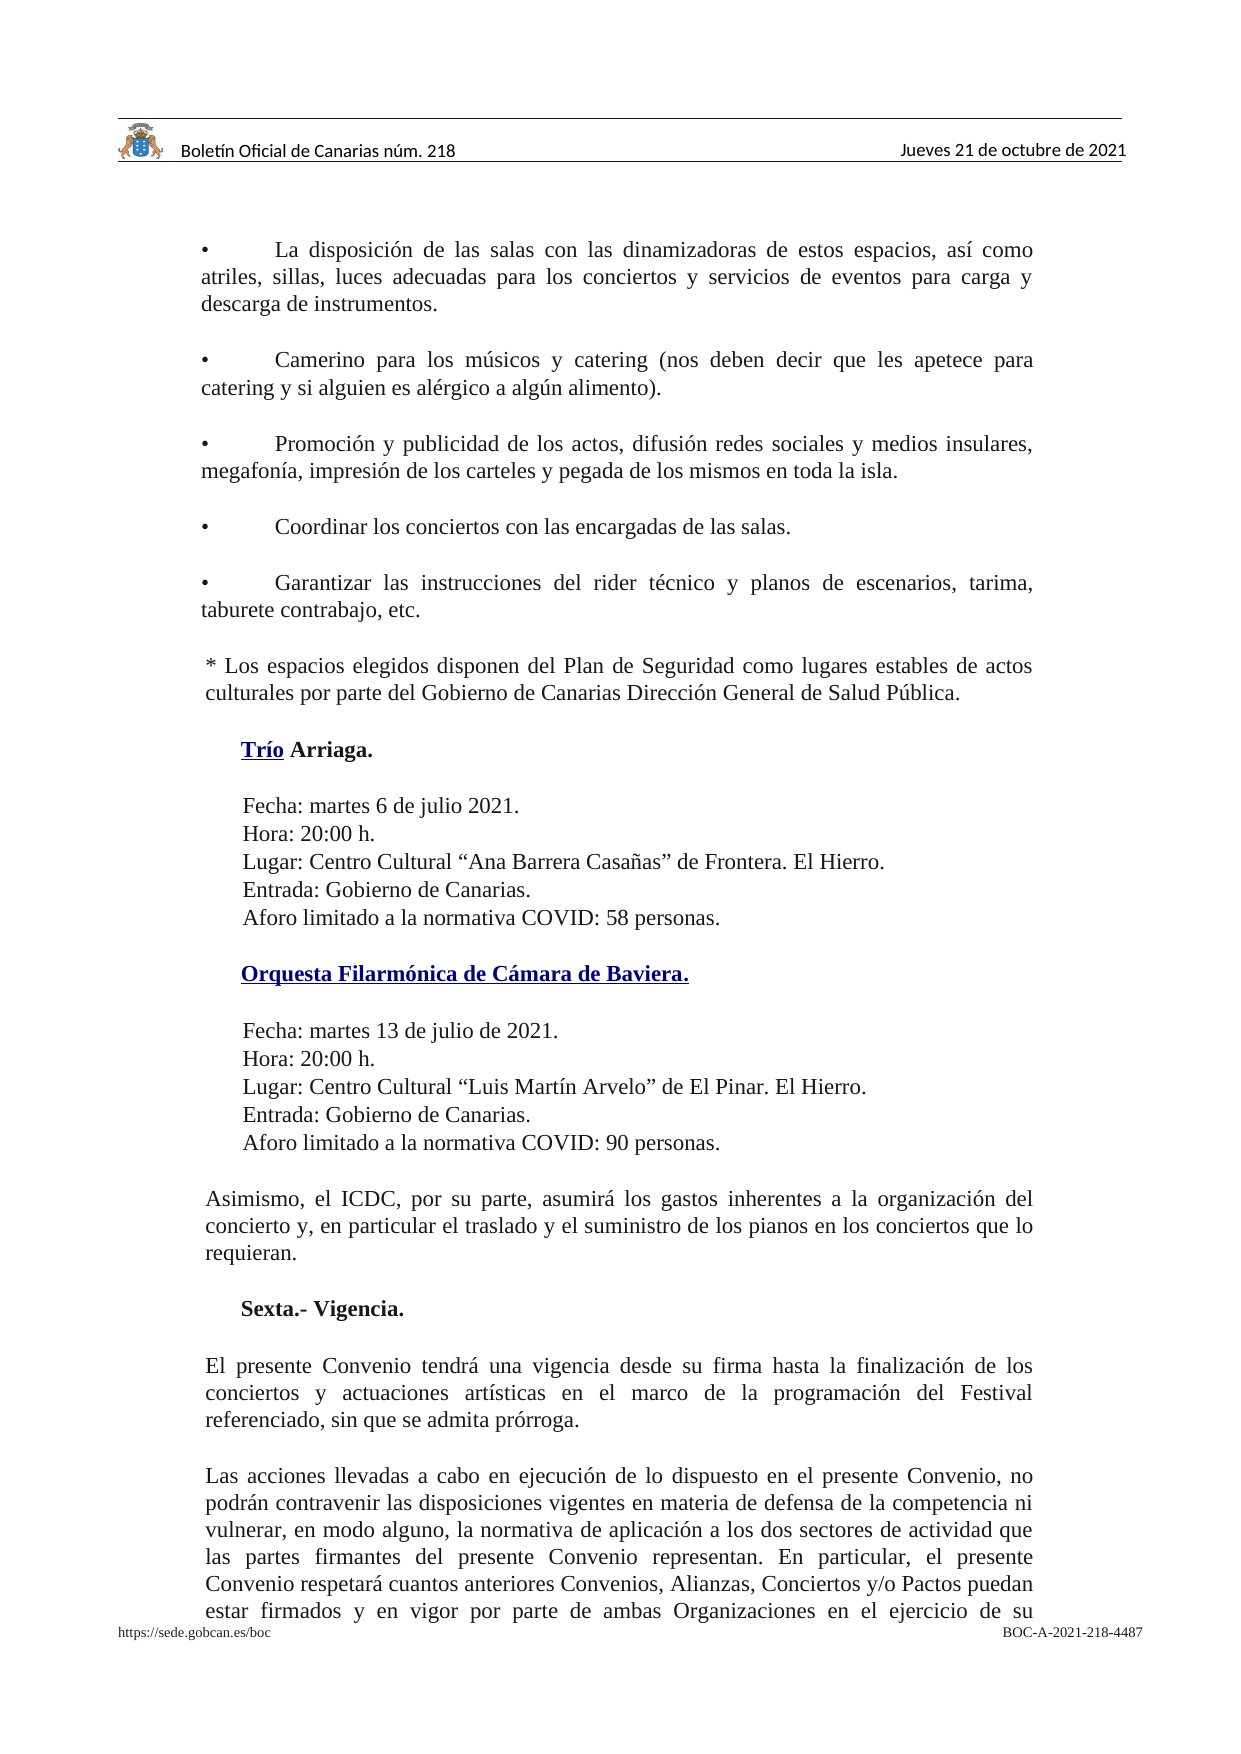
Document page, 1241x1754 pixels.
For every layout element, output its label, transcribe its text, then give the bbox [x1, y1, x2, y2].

list Coordinar los conciertos con las encargadas de las salas. [201, 513, 1034, 539]
text Entrada: Gobierno de Canarias. [242, 1101, 1034, 1127]
text Sexta.- Vigencia. [241, 1295, 1034, 1322]
text Fecha: martes 13 de julio de 2021. [242, 1017, 1034, 1043]
list Promoción y publicidad de los actos, difusión redes sociales y medios insulares, megafonía, impresión de los carteles y pegada de los mismos en toda la isla. [201, 430, 1034, 483]
text Trío Arriaga. [241, 736, 1034, 762]
text Lugar: Centro Cultural “Ana Barrera Casañas” de Frontera. El Hierro. [242, 848, 1034, 874]
list La disposición de las salas con las dinamizadoras de estos espacios, así como atriles, sillas, luces adecuadas para los conciertos y servicios de eventos para carga y descarga de instrumentos. [201, 236, 1034, 317]
text Lugar: Centro Cultural “Luis Martín Arvelo” de El Pinar. El Hierro. [242, 1073, 1034, 1099]
text Orquesta Filarmónica de Cámara de Baviera. [241, 960, 1034, 987]
text Hora: 20:00 h. [242, 820, 1034, 846]
text * Los espacios elegidos disponen del Plan de Seguridad como lugares estables de actos culturales por parte del Gobierno de Canarias Dirección General de Salud Pública. [205, 652, 1034, 706]
text Entrada: Gobierno de Canarias. [242, 876, 1034, 902]
text Aforo limitado a la normativa COVID: 90 personas. [242, 1129, 1034, 1155]
text Asimismo, el ICDC, por su parte, asumirá los gastos inherentes a la organización del concierto y, en particular el traslado y el suministro de los pianos en los conciertos que lo requieran. [205, 1185, 1034, 1266]
list Camerino para los músicos y catering (nos deben decir que les apetece para catering y si alguien es alérgico a algún alimento). [201, 347, 1034, 400]
text Aforo limitado a la normativa COVID: 58 personas. [242, 904, 1034, 931]
text Las acciones llevadas a cabo en ejecución de lo dispuesto en el presente Convenio, no podrán contravenir las disposiciones vigentes en materia de defensa de la competencia ni vulnerar, en modo alguno, la normativa de aplicación a los dos sectores de actividad que las partes firmantes del presente Convenio representan. En particular, el presente Convenio respetará cuantos anteriores Convenios, Alianzas, Conciertos y/o Pactos puedan estar firmados y en vigor por parte de ambas Organizaciones en el ejercicio de su [205, 1462, 1034, 1624]
text Fecha: martes 6 de julio 2021. [242, 792, 1034, 818]
list Garantizar las instrucciones del rider técnico y planos de escenarios, tarima, taburete contrabajo, etc. [201, 569, 1034, 623]
text Hora: 20:00 h. [242, 1045, 1034, 1071]
text El presente Convenio tendrá una vigencia desde su firma hasta la finalización de los conciertos y actuaciones artísticas en el marco de la programación del Festival referenciado, sin que se admita prórroga. [205, 1352, 1034, 1432]
